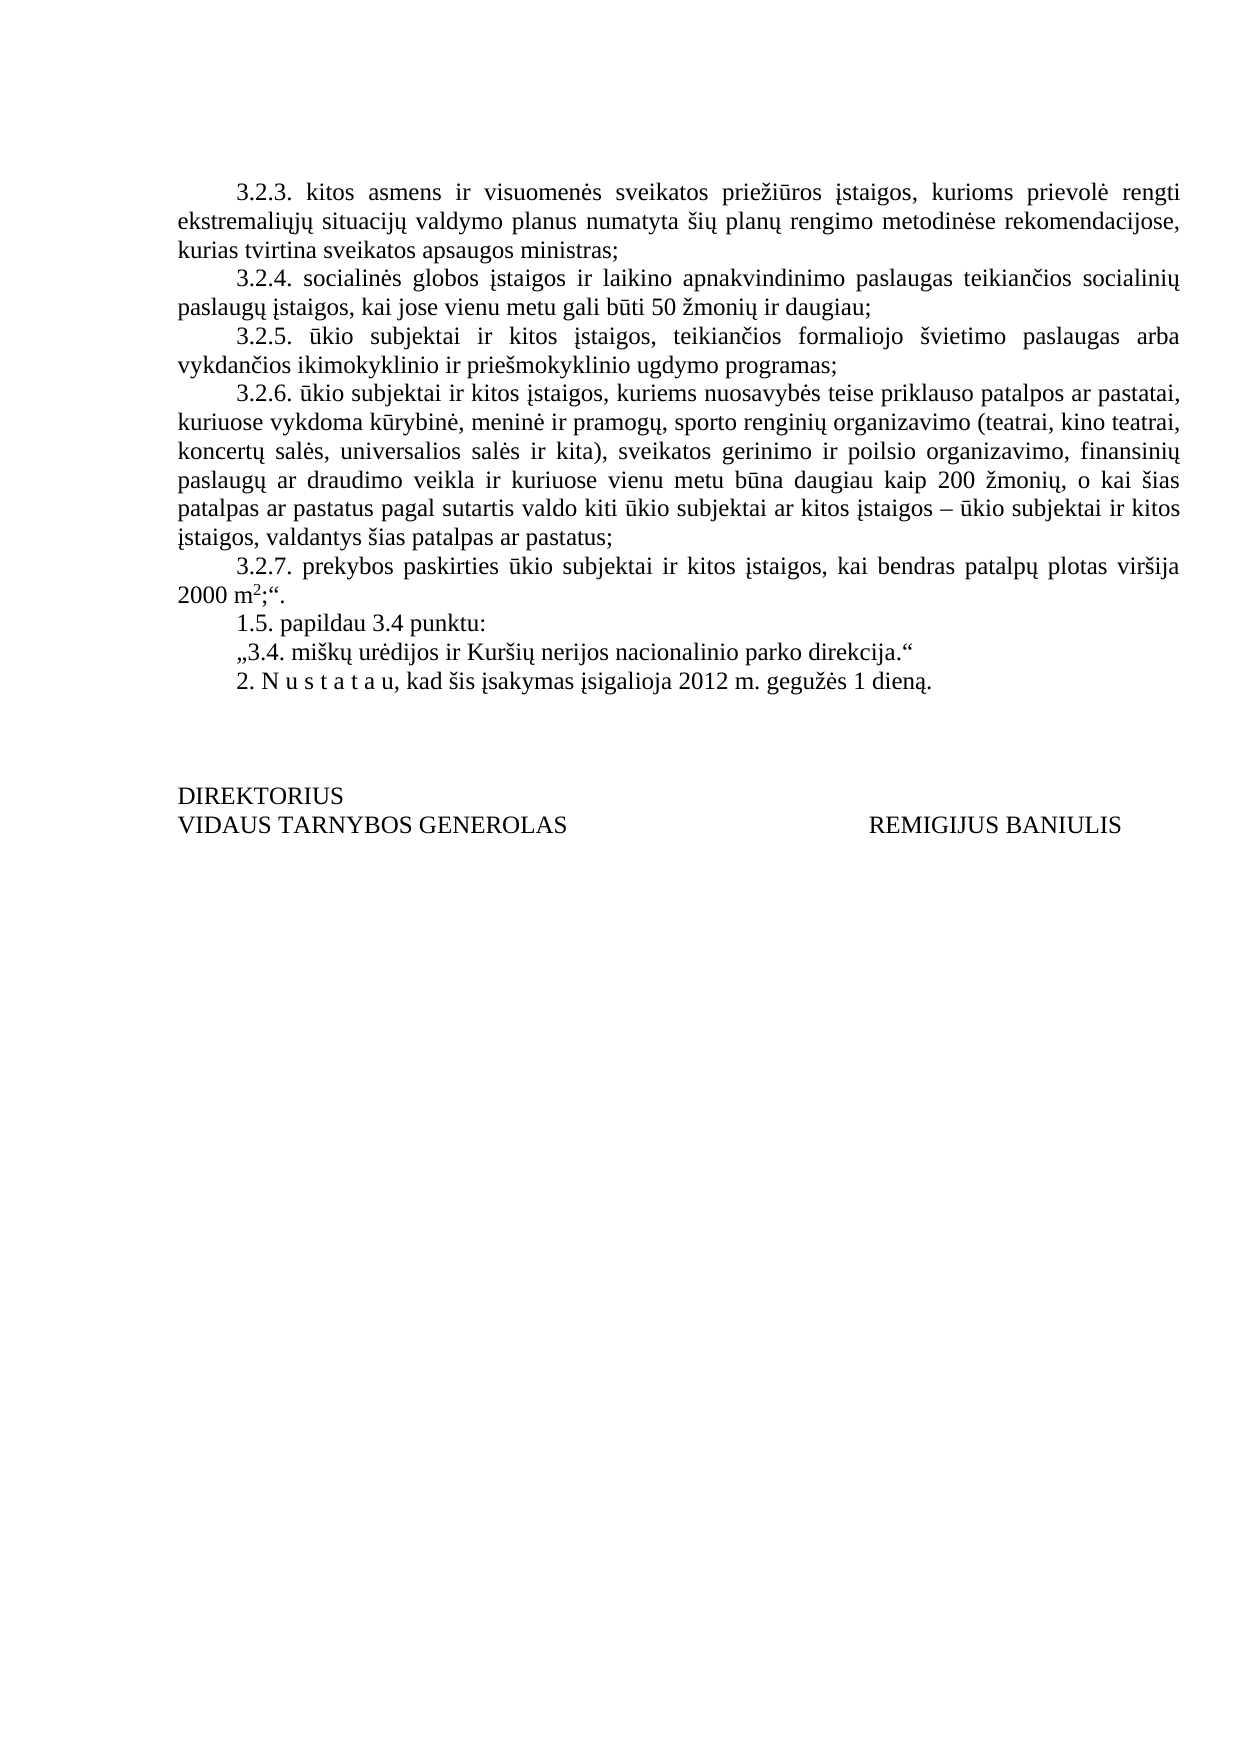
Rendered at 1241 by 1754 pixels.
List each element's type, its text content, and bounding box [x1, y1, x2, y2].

text 1.5. papildau 3.4 punktu: [177, 608, 1181, 637]
text Direktorius [177, 781, 1181, 810]
text 3.2.6. ūkio subjektai ir kitos įstaigos, kuriems nuosavybės teise priklauso patalpos ar pastatai, kuriuose vykdoma kūrybinė, meninė ir pramogų, sporto renginių organizavimo (teatrai, kino teatrai, koncertų salės, universalios salės ir kita), sveikatos gerinimo ir poilsio organizavimo, finansinių paslaugų ar draudimo veikla ir kuriuose vienu metu būna daugiau kaip 200 žmonių, o kai šias patalpas ar pastatus pagal sutartis valdo kiti ūkio subjektai ar kitos įstaigos – ūkio subjektai ir kitos įstaigos, valdantys šias patalpas ar pastatus; [177, 378, 1181, 551]
text 3.2.5. ūkio subjektai ir kitos įstaigos, teikiančios formaliojo švietimo paslaugas arba vykdančios ikimokyklinio ir priešmokyklinio ugdymo programas; [177, 321, 1181, 378]
text vidaus tarnybos generolas Remigijus Baniulis [177, 810, 1181, 838]
text 3.2.7. prekybos paskirties ūkio subjektai ir kitos įstaigos, kai bendras patalpų plotas viršija 2000 m2;“. [177, 551, 1181, 608]
text „3.4. miškų urėdijos ir Kuršių nerijos nacionalinio parko direkcija.“ [177, 637, 1181, 666]
text 3.2.4. socialinės globos įstaigos ir laikino apnakvindinimo paslaugas teikiančios socialinių paslaugų įstaigos, kai jose vienu metu gali būti 50 žmonių ir daugiau; [177, 263, 1181, 321]
text 3.2.3. kitos asmens ir visuomenės sveikatos priežiūros įstaigos, kurioms prievolė rengti ekstremaliųjų situacijų valdymo planus numatyta šių planų rengimo metodinėse rekomendacijose, kurias tvirtina sveikatos apsaugos ministras; [177, 177, 1181, 263]
text 2. N u s t a t a u, kad šis įsakymas įsigalioja 2012 m. gegužės 1 dieną. [177, 666, 1181, 695]
